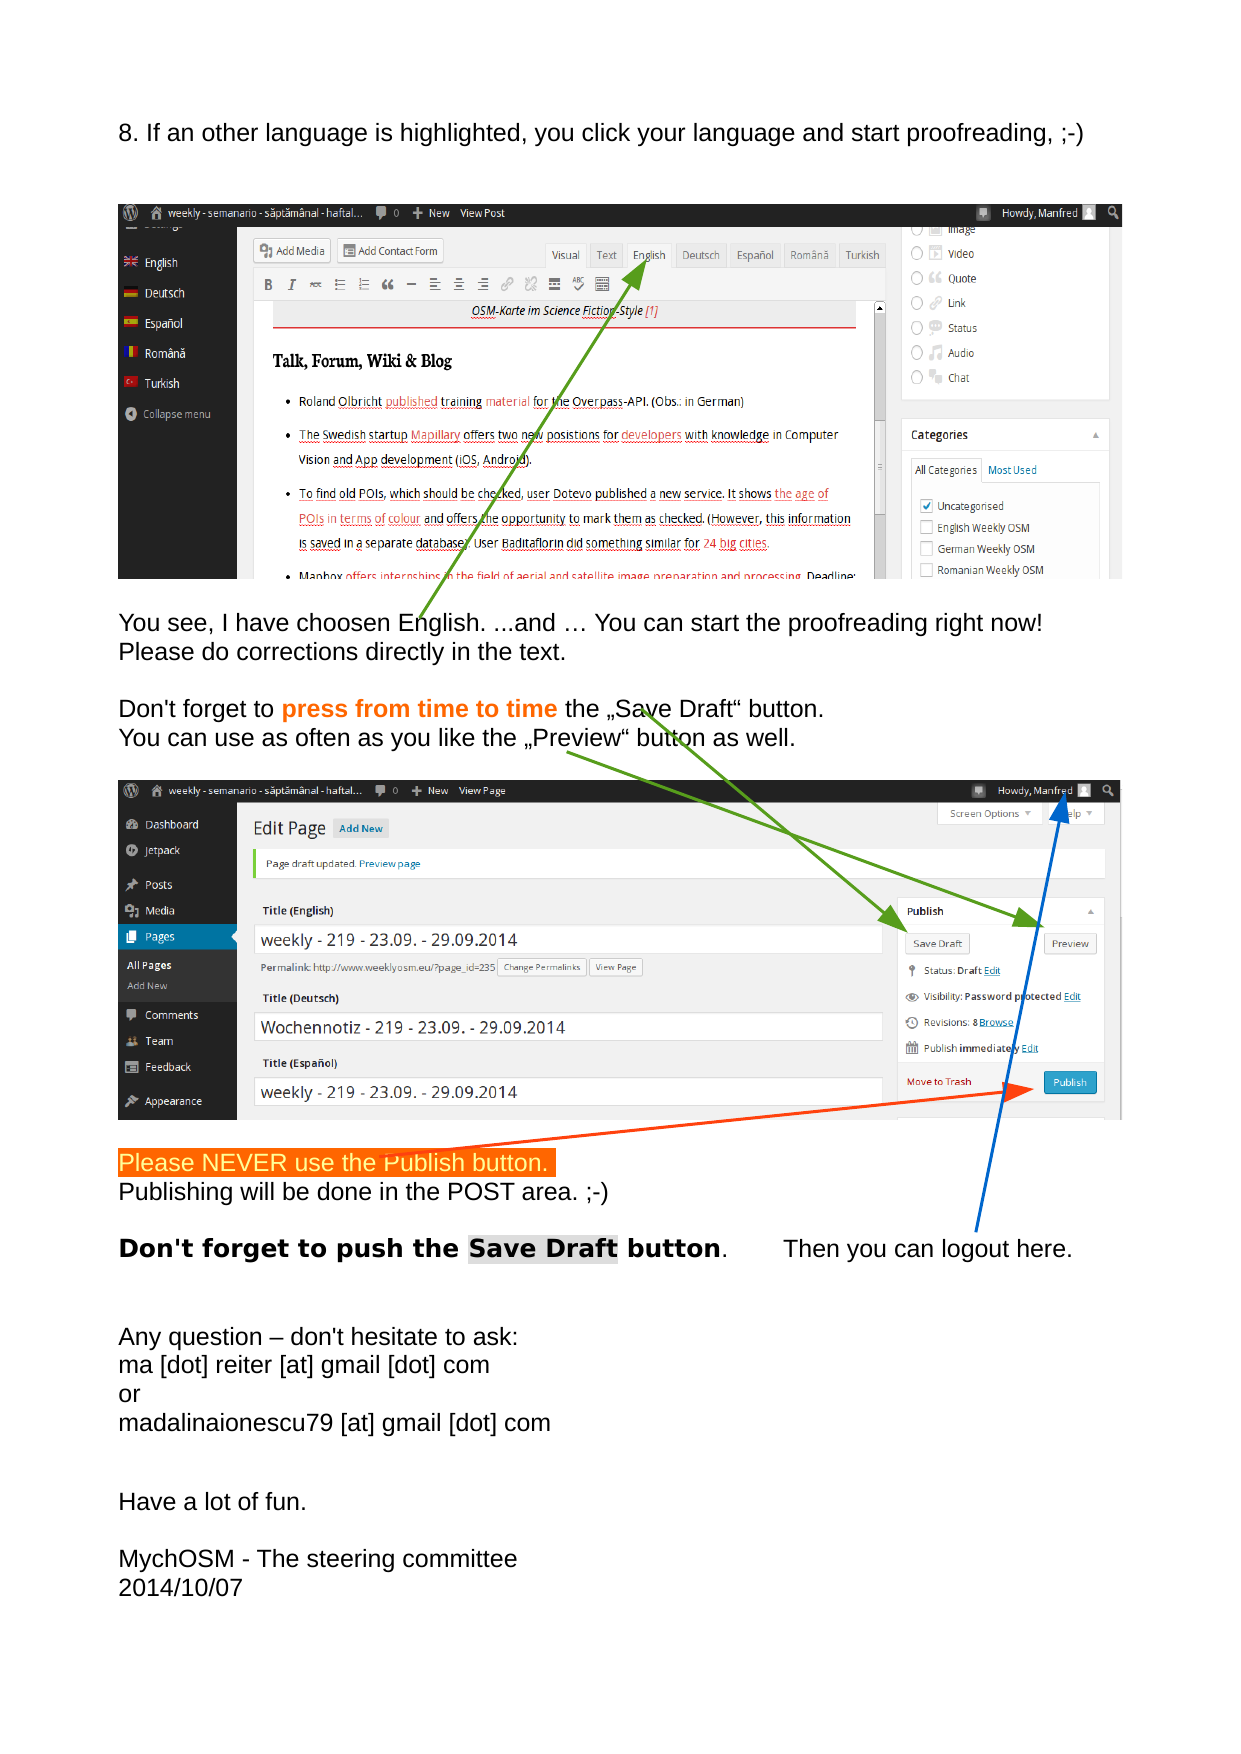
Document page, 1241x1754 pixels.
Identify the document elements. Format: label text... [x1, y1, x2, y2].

text MychOSM - The steering committee [118, 1544, 1122, 1573]
text Please do corrections directly in the text. [118, 637, 1122, 665]
text Publishing will be done in the POST area. ;-) [118, 1177, 985, 1206]
picture [127, 931, 136, 942]
text Don't forget to push the Save Draft button. Then you can logout here. [118, 1234, 1122, 1264]
picture [758, 1094, 1002, 1120]
text You see, I have choosen English. ...and … You can start the proofreading right now! [118, 608, 1122, 637]
text madalinaionescu79 [at] gmail [dot] com [118, 1408, 1122, 1437]
text 2014/10/07 [118, 1573, 1122, 1602]
picture [118, 780, 1035, 1120]
text Any question – don't hesitate to ask: [118, 1322, 1122, 1350]
text [983, 1177, 1122, 1206]
text Don't forget to press from time to time the „Save Draft“ button. [118, 694, 1122, 723]
picture [651, 780, 778, 827]
text 8. If an other language is highlighted, you click your language and start proofreading, ;-) [118, 118, 1122, 147]
text You can use as often as you like the „Preview“ button as well. [662, 723, 1122, 752]
text or [118, 1379, 1122, 1408]
text You can use as often as you like the „Preview“ button as well. [118, 723, 688, 752]
text ma [dot] reiter [at] gmail [dot] com [118, 1350, 1122, 1379]
text Have a lot of fun. [118, 1487, 1122, 1516]
picture [730, 780, 1123, 1120]
text [989, 1148, 1122, 1177]
picture [118, 204, 1123, 579]
text Please NEVER use the Publish button. [118, 1148, 991, 1177]
